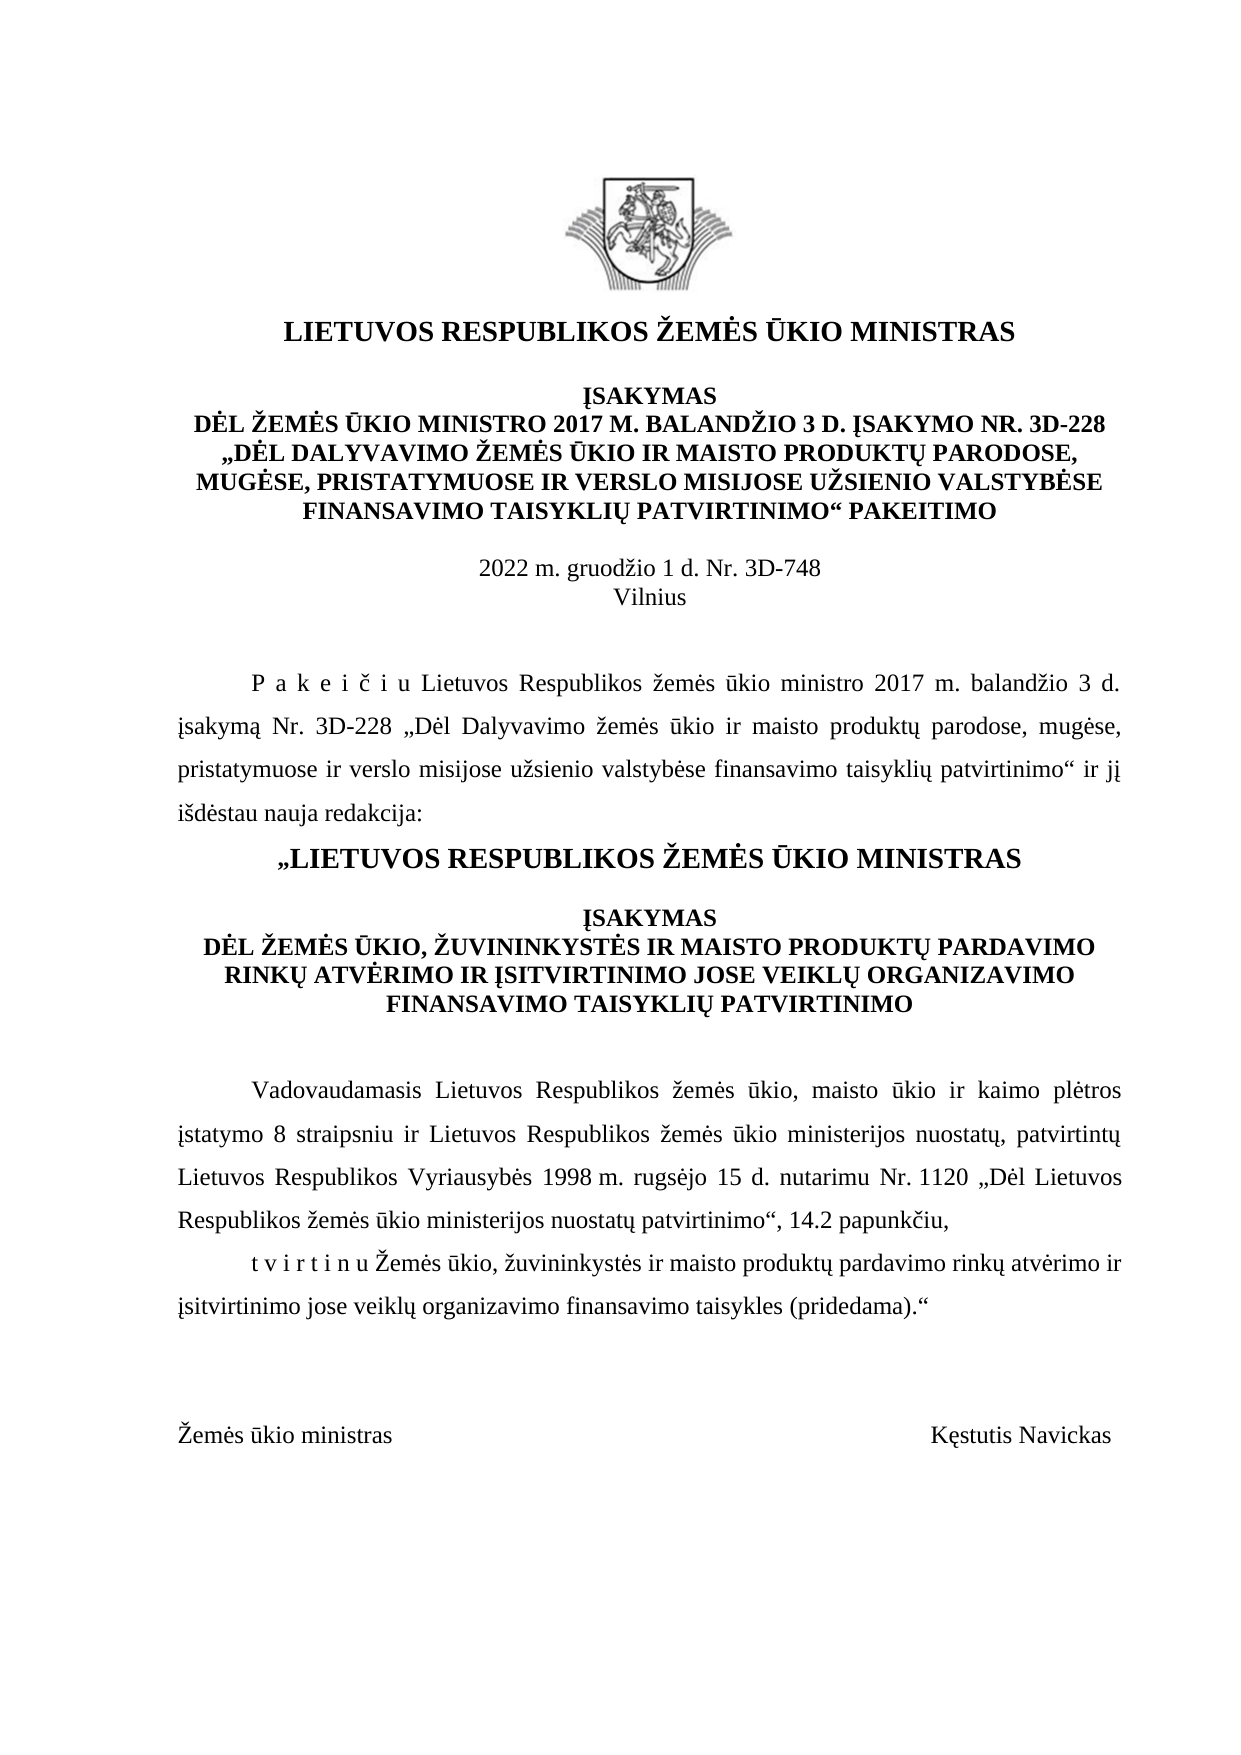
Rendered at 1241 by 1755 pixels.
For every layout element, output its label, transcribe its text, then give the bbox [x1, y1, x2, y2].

text t v i r t i n u Žemės ūkio, žuvininkystės ir maisto produktų pardavimo rinkų atvėrimo ir įsitvirtinimo jose veiklų organizavimo finansavimo taisykles (pridedama).“ [177, 1248, 1122, 1320]
text „LIETUVOS RESPUBLIKOS ŽEMĖS ŪKIO MINISTRAS [177, 841, 1122, 874]
text Žemės ūkio ministras Kęstutis Navickas [177, 1421, 1122, 1449]
text ĮSAKYMAS [177, 903, 1122, 932]
text Vilnius [177, 582, 1122, 611]
text Vadovaudamasis Lietuvos Respublikos žemės ūkio, maisto ūkio ir kaimo plėtros įstatymo 8 straipsniu ir Lietuvos Respublikos žemės ūkio ministerijos nuostatų, patvirtintų Lietuvos Respublikos Vyriausybės 1998 m. rugsėjo 15 d. nutarimu Nr. 1120 „Dėl Lietuvos Respublikos žemės ūkio ministerijos nuostatų patvirtinimo“, 14.2 papunkčiu, [177, 1076, 1122, 1234]
text P a k e i č i u Lietuvos Respublikos žemės ūkio ministro 2017 m. balandžio 3 d. įsakymą Nr. 3D-228 „Dėl Dalyvavimo žemės ūkio ir maisto produktų parodose, mugėse, pristatymuose ir verslo misijose užsienio valstybėse finansavimo taisyklių patvirtinimo“ ir jį išdėstau nauja redakcija: [177, 668, 1122, 826]
text ĮSAKYMAS [177, 381, 1122, 409]
text DĖL ŽEMĖS ŪKIO MINISTRO 2017 M. BALANDŽIO 3 D. ĮSAKYMO NR. 3D-228 „DĖL DALYVAVIMO ŽEMĖS ŪKIO IR MAISTO PRODUKTŲ PARODOSE, MUGĖSE, PRISTATYMUOSE IR VERSLO MISIJOSE UŽSIENIO VALSTYBĖSE FINANSAVIMO TAISYKLIŲ PATVIRTINIMO“ PAKEITIMO [177, 409, 1122, 524]
text LIETUVOS RESPUBLIKOS ŽEMĖS ŪKIO MINISTRAS [177, 314, 1122, 347]
text DĖL Žemės ūkio, ŽUVININKYSTĖS ir maisto produktų pardavimo rinkų atvėrimo ir įsitvirtinimo jose veiklŲ Organizavimo FINANSAVIMO TAISYKLIŲ PATVIRTINIMO [177, 932, 1122, 1018]
text 2022 m. gruodžio 1 d. Nr. 3D-748 [177, 553, 1122, 582]
